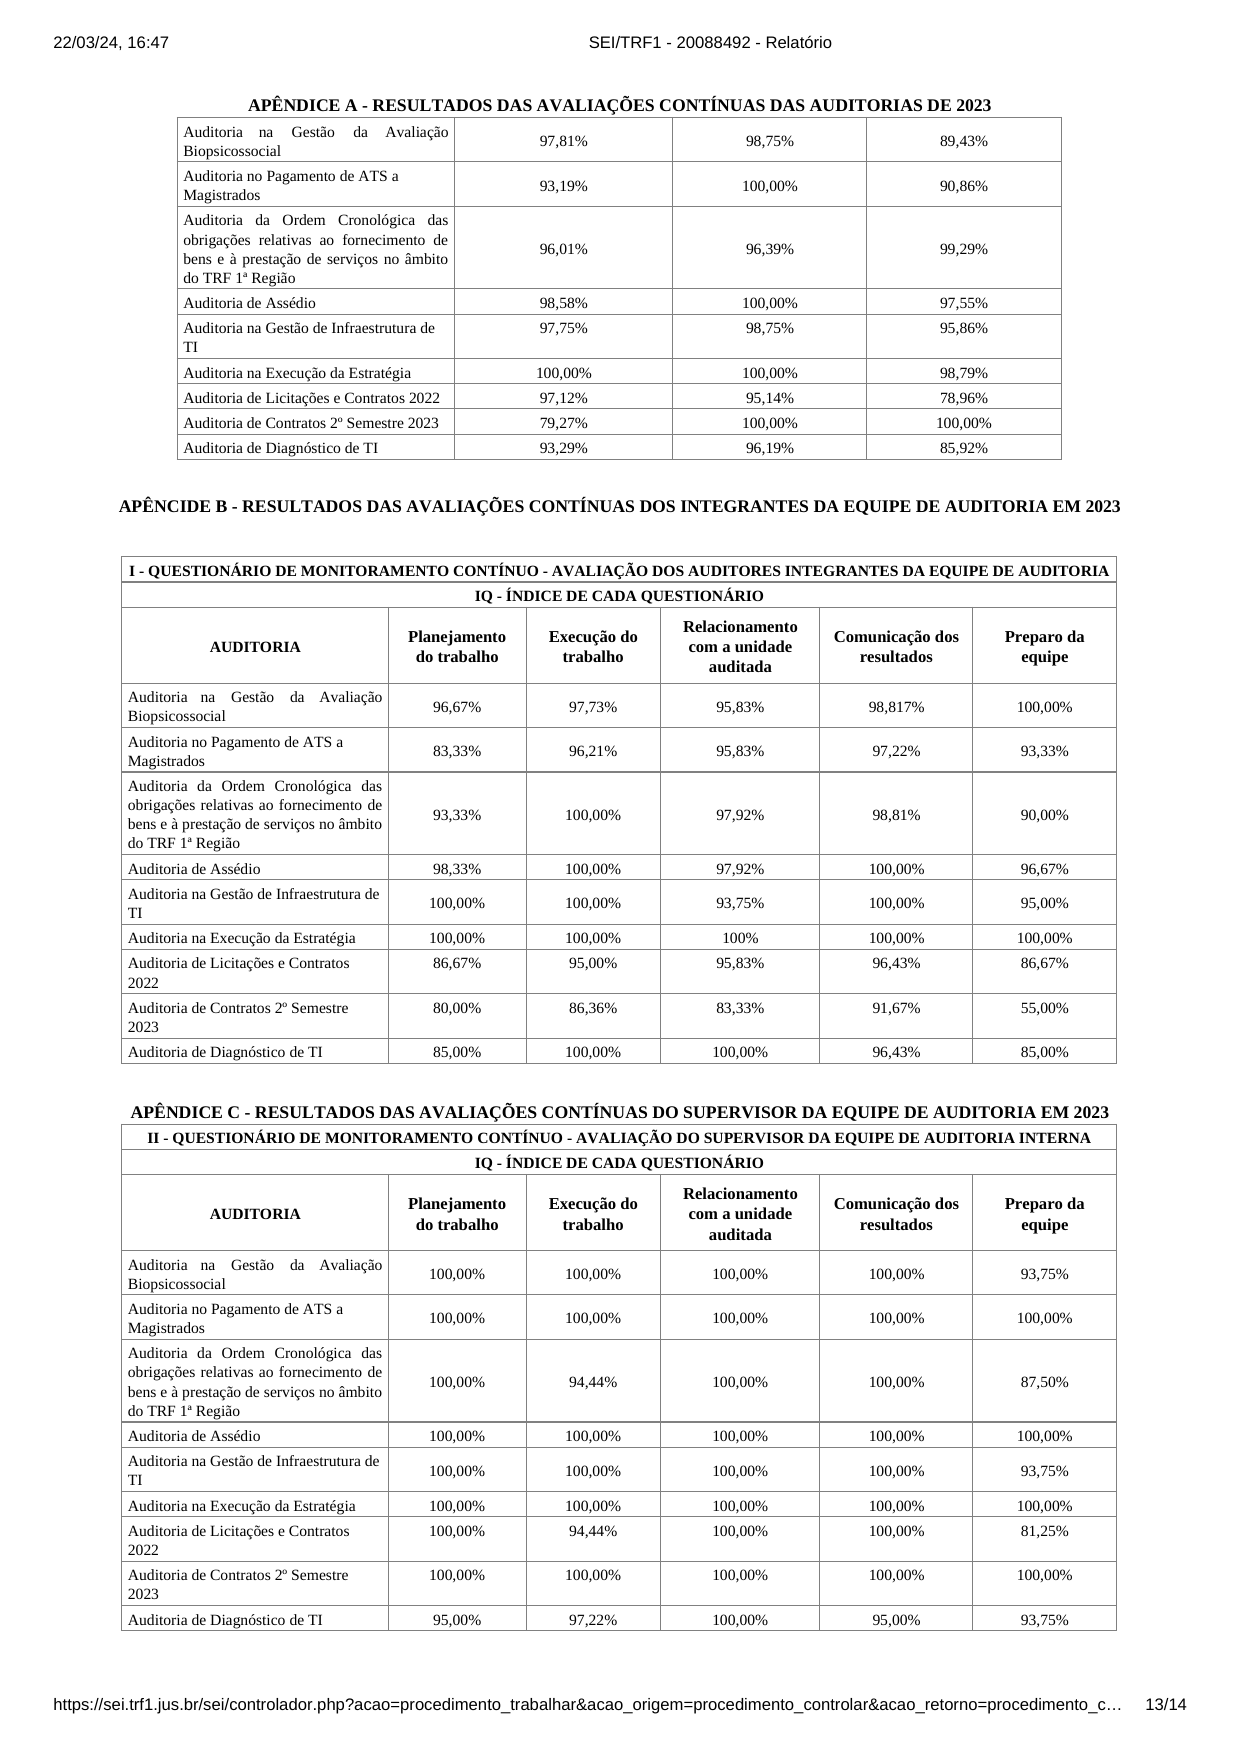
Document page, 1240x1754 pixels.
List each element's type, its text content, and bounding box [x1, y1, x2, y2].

table_cell 93,33% [389, 773, 526, 854]
table_cell Execução do trabalho [527, 608, 660, 683]
table_cell 97,55% [867, 289, 1061, 313]
table_cell 95,14% [673, 384, 866, 408]
table_cell 100,00% [820, 1448, 972, 1491]
table_header 89,43% [867, 118, 1061, 161]
table_cell 95,83% [661, 950, 819, 993]
table_cell 100,00% [389, 880, 526, 924]
table_cell 100,00% [820, 855, 972, 879]
table_cell 93,75% [973, 1448, 1116, 1491]
table_cell 100,00% [820, 1517, 972, 1561]
table_cell 100,00% [527, 1039, 660, 1063]
table_header II - QUESTIONÁRIO DE MONITORAMENTO CONTÍNUO - AVALIAÇÃO DO SUPERVISOR DA EQUIPE DE AUDITORIA INTERNA [122, 1125, 1116, 1149]
table_cell Auditoria na Gestão de Infraestrutura de TI [178, 315, 454, 358]
table_cell 100,00% [820, 1562, 972, 1605]
table_cell 95,86% [867, 315, 1061, 358]
table_cell 96,43% [820, 1039, 972, 1063]
table_cell IQ - ÍNDICE DE CADA QUESTIONÁRIO [122, 1150, 1116, 1174]
table_cell Preparo da equipe [973, 1175, 1116, 1250]
table_cell 97,75% [455, 315, 672, 358]
table_cell Auditoria de Diagnóstico de TI [122, 1039, 388, 1063]
table_cell 97,22% [820, 728, 972, 771]
table_cell 87,50% [973, 1340, 1116, 1421]
table_cell 98,58% [455, 289, 672, 313]
table_cell 91,67% [820, 994, 972, 1038]
table_cell 94,44% [527, 1517, 660, 1561]
table_cell 100,00% [389, 1517, 526, 1561]
table_cell 96,67% [389, 684, 526, 727]
table_cell 83,33% [389, 728, 526, 771]
table_cell 100,00% [389, 1448, 526, 1491]
table_cell 100,00% [661, 1295, 819, 1339]
table_cell 83,33% [661, 994, 819, 1038]
table_cell Comunicação dos resultados [820, 1175, 972, 1250]
table_cell 98,79% [867, 359, 1061, 383]
table_cell Auditoria de Diagnóstico de TI [122, 1606, 388, 1630]
table_cell 93,75% [973, 1606, 1116, 1630]
table_cell Auditoria de Contratos 2º Semestre 2023 [122, 1562, 388, 1605]
table_cell 93,75% [973, 1251, 1116, 1294]
table_cell Planejamento do trabalho [389, 608, 526, 683]
table_cell 96,19% [673, 435, 866, 459]
table_cell 100,00% [527, 773, 660, 854]
table_cell 100,00% [527, 1448, 660, 1491]
table_cell 97,22% [527, 1606, 660, 1630]
table_cell 81,25% [973, 1517, 1116, 1561]
table_cell 96,67% [973, 855, 1116, 879]
table_header 98,75% [673, 118, 866, 161]
table_cell AUDITORIA [122, 608, 388, 683]
table_cell 100,00% [661, 1448, 819, 1491]
table_cell 100,00% [973, 925, 1116, 949]
table_cell 95,00% [820, 1606, 972, 1630]
table_cell Auditoria de Licitações e Contratos 2022 [122, 1517, 388, 1561]
table_cell Auditoria na Gestão de Infraestrutura de TI [122, 880, 388, 924]
table_cell 100,00% [661, 1340, 819, 1421]
table_cell 98,33% [389, 855, 526, 879]
table_cell 100,00% [389, 1251, 526, 1294]
table_cell 100,00% [973, 684, 1116, 727]
table_cell Auditoria de Assédio [122, 1423, 388, 1447]
table_cell 90,00% [973, 773, 1116, 854]
table_cell 97,73% [527, 684, 660, 727]
table_cell 100,00% [973, 1492, 1116, 1516]
table_cell 96,39% [673, 207, 866, 288]
table_cell Auditoria de Licitações e Contratos 2022 [122, 950, 388, 993]
table_header 97,81% [455, 118, 672, 161]
table_cell Auditoria de Assédio [178, 289, 454, 313]
table_cell 95,83% [661, 728, 819, 771]
table_cell 96,01% [455, 207, 672, 288]
table_header Auditoria na Gestão da Avaliação Biopsicossocial [178, 118, 454, 161]
table_cell 100,00% [389, 1295, 526, 1339]
table_cell 100,00% [820, 1295, 972, 1339]
table_cell Auditoria de Assédio [122, 855, 388, 879]
table_cell 85,00% [389, 1039, 526, 1063]
table_cell 79,27% [455, 409, 672, 433]
table_cell 100,00% [820, 1340, 972, 1421]
table_cell 100,00% [527, 855, 660, 879]
table_cell 100,00% [455, 359, 672, 383]
table_cell Planejamento do trabalho [389, 1175, 526, 1250]
subtitle APÊNCIDE B - RESULTADOS DAS AVALIAÇÕES CONTÍNUAS DOS INTEGRANTES DA EQUIPE DE AUDITORIA EM 2023 [69, 496, 1170, 516]
table_cell Auditoria na Execução da Estratégia [178, 359, 454, 383]
table_cell 100,00% [389, 925, 526, 949]
table_cell 100,00% [673, 289, 866, 313]
table_cell 100,00% [389, 1562, 526, 1605]
table_cell 100,00% [661, 1492, 819, 1516]
table_cell 100,00% [527, 880, 660, 924]
table_cell Auditoria de Contratos 2º Semestre 2023 [122, 994, 388, 1038]
table_cell 100,00% [973, 1295, 1116, 1339]
table_cell Auditoria na Gestão da Avaliação Biopsicossocial [122, 1251, 388, 1294]
table_cell 97,92% [661, 773, 819, 854]
table_cell 95,00% [527, 950, 660, 993]
table_cell Auditoria de Contratos 2º Semestre 2023 [178, 409, 454, 433]
table_cell 100,00% [527, 925, 660, 949]
table_cell Auditoria na Execução da Estratégia [122, 1492, 388, 1516]
table_cell 85,92% [867, 435, 1061, 459]
table_cell 100,00% [389, 1423, 526, 1447]
table_cell Auditoria da Ordem Cronológica das obrigações relativas ao fornecimento de bens e à prestação de serviços no âmbito do TRF 1ª Região [122, 1340, 388, 1421]
table_cell 80,00% [389, 994, 526, 1038]
table_cell 100,00% [527, 1562, 660, 1605]
table_cell Auditoria no Pagamento de ATS a Magistrados [122, 1295, 388, 1339]
table_cell 100,00% [661, 1562, 819, 1605]
table_cell 100,00% [661, 1423, 819, 1447]
table_cell 95,00% [973, 880, 1116, 924]
table_cell 85,00% [973, 1039, 1116, 1063]
table_cell 55,00% [973, 994, 1116, 1038]
table_cell 93,75% [661, 880, 819, 924]
table_cell 100,00% [527, 1295, 660, 1339]
table_cell 93,29% [455, 435, 672, 459]
table_cell 100,00% [661, 1517, 819, 1561]
subtitle APÊNDICE C - RESULTADOS DAS AVALIAÇÕES CONTÍNUAS DO SUPERVISOR DA EQUIPE DE AUDITORIA EM 2023 [69, 1101, 1170, 1122]
table_cell 100,00% [973, 1423, 1116, 1447]
table_cell Auditoria da Ordem Cronológica das obrigações relativas ao fornecimento de bens e à prestação de serviços no âmbito do TRF 1ª Região [178, 207, 454, 288]
table_cell 95,00% [389, 1606, 526, 1630]
table_cell Preparo da equipe [973, 608, 1116, 683]
table_cell Auditoria de Diagnóstico de TI [178, 435, 454, 459]
table_cell 86,36% [527, 994, 660, 1038]
table_cell Comunicação dos resultados [820, 608, 972, 683]
table_cell Auditoria da Ordem Cronológica das obrigações relativas ao fornecimento de bens e à prestação de serviços no âmbito do TRF 1ª Região [122, 773, 388, 854]
table_cell 100,00% [661, 1251, 819, 1294]
table_cell Auditoria na Gestão de Infraestrutura de TI [122, 1448, 388, 1491]
table_cell 97,12% [455, 384, 672, 408]
table_cell IQ - ÍNDICE DE CADA QUESTIONÁRIO [122, 583, 1116, 607]
table_cell Auditoria na Gestão da Avaliação Biopsicossocial [122, 684, 388, 727]
table_cell 96,21% [527, 728, 660, 771]
table_cell 98,817% [820, 684, 972, 727]
table_cell 86,67% [973, 950, 1116, 993]
table_cell 100,00% [673, 409, 866, 433]
table_cell 98,75% [673, 315, 866, 358]
table_cell Execução do trabalho [527, 1175, 660, 1250]
subtitle APÊNDICE A - RESULTADOS DAS AVALIAÇÕES CONTÍNUAS DAS AUDITORIAS DE 2023 [69, 95, 1170, 115]
table_cell Relacionamento com a unidade auditada [661, 608, 819, 683]
table_cell Auditoria de Licitações e Contratos 2022 [178, 384, 454, 408]
table_header I - QUESTIONÁRIO DE MONITORAMENTO CONTÍNUO - AVALIAÇÃO DOS AUDITORES INTEGRANTES DA EQUIPE DE AUDITORIA [122, 557, 1116, 581]
table_cell 86,67% [389, 950, 526, 993]
table_cell 100,00% [389, 1492, 526, 1516]
table_cell 98,81% [820, 773, 972, 854]
table_cell 93,19% [455, 162, 672, 206]
table_cell 100,00% [973, 1562, 1116, 1605]
table_cell 90,86% [867, 162, 1061, 206]
table_cell 100% [661, 925, 819, 949]
table_cell 100,00% [527, 1492, 660, 1516]
table_cell 93,33% [973, 728, 1116, 771]
table_cell Auditoria na Execução da Estratégia [122, 925, 388, 949]
table_cell 99,29% [867, 207, 1061, 288]
table_cell 100,00% [389, 1340, 526, 1421]
table_cell 100,00% [820, 925, 972, 949]
table_cell 97,92% [661, 855, 819, 879]
table_cell 95,83% [661, 684, 819, 727]
table_cell 100,00% [820, 1251, 972, 1294]
table_cell 96,43% [820, 950, 972, 993]
table_cell 100,00% [673, 359, 866, 383]
table_cell Relacionamento com a unidade auditada [661, 1175, 819, 1250]
table_cell 100,00% [820, 1423, 972, 1447]
table_cell 100,00% [867, 409, 1061, 433]
table_cell 100,00% [527, 1251, 660, 1294]
table_cell AUDITORIA [122, 1175, 388, 1250]
table_cell 100,00% [661, 1039, 819, 1063]
table_cell 94,44% [527, 1340, 660, 1421]
table_cell 100,00% [527, 1423, 660, 1447]
table_cell 100,00% [661, 1606, 819, 1630]
table_cell 100,00% [820, 1492, 972, 1516]
table_cell 100,00% [673, 162, 866, 206]
table_cell Auditoria no Pagamento de ATS a Magistrados [122, 728, 388, 771]
table_cell 100,00% [820, 880, 972, 924]
table_cell 78,96% [867, 384, 1061, 408]
table_cell Auditoria no Pagamento de ATS a Magistrados [178, 162, 454, 206]
